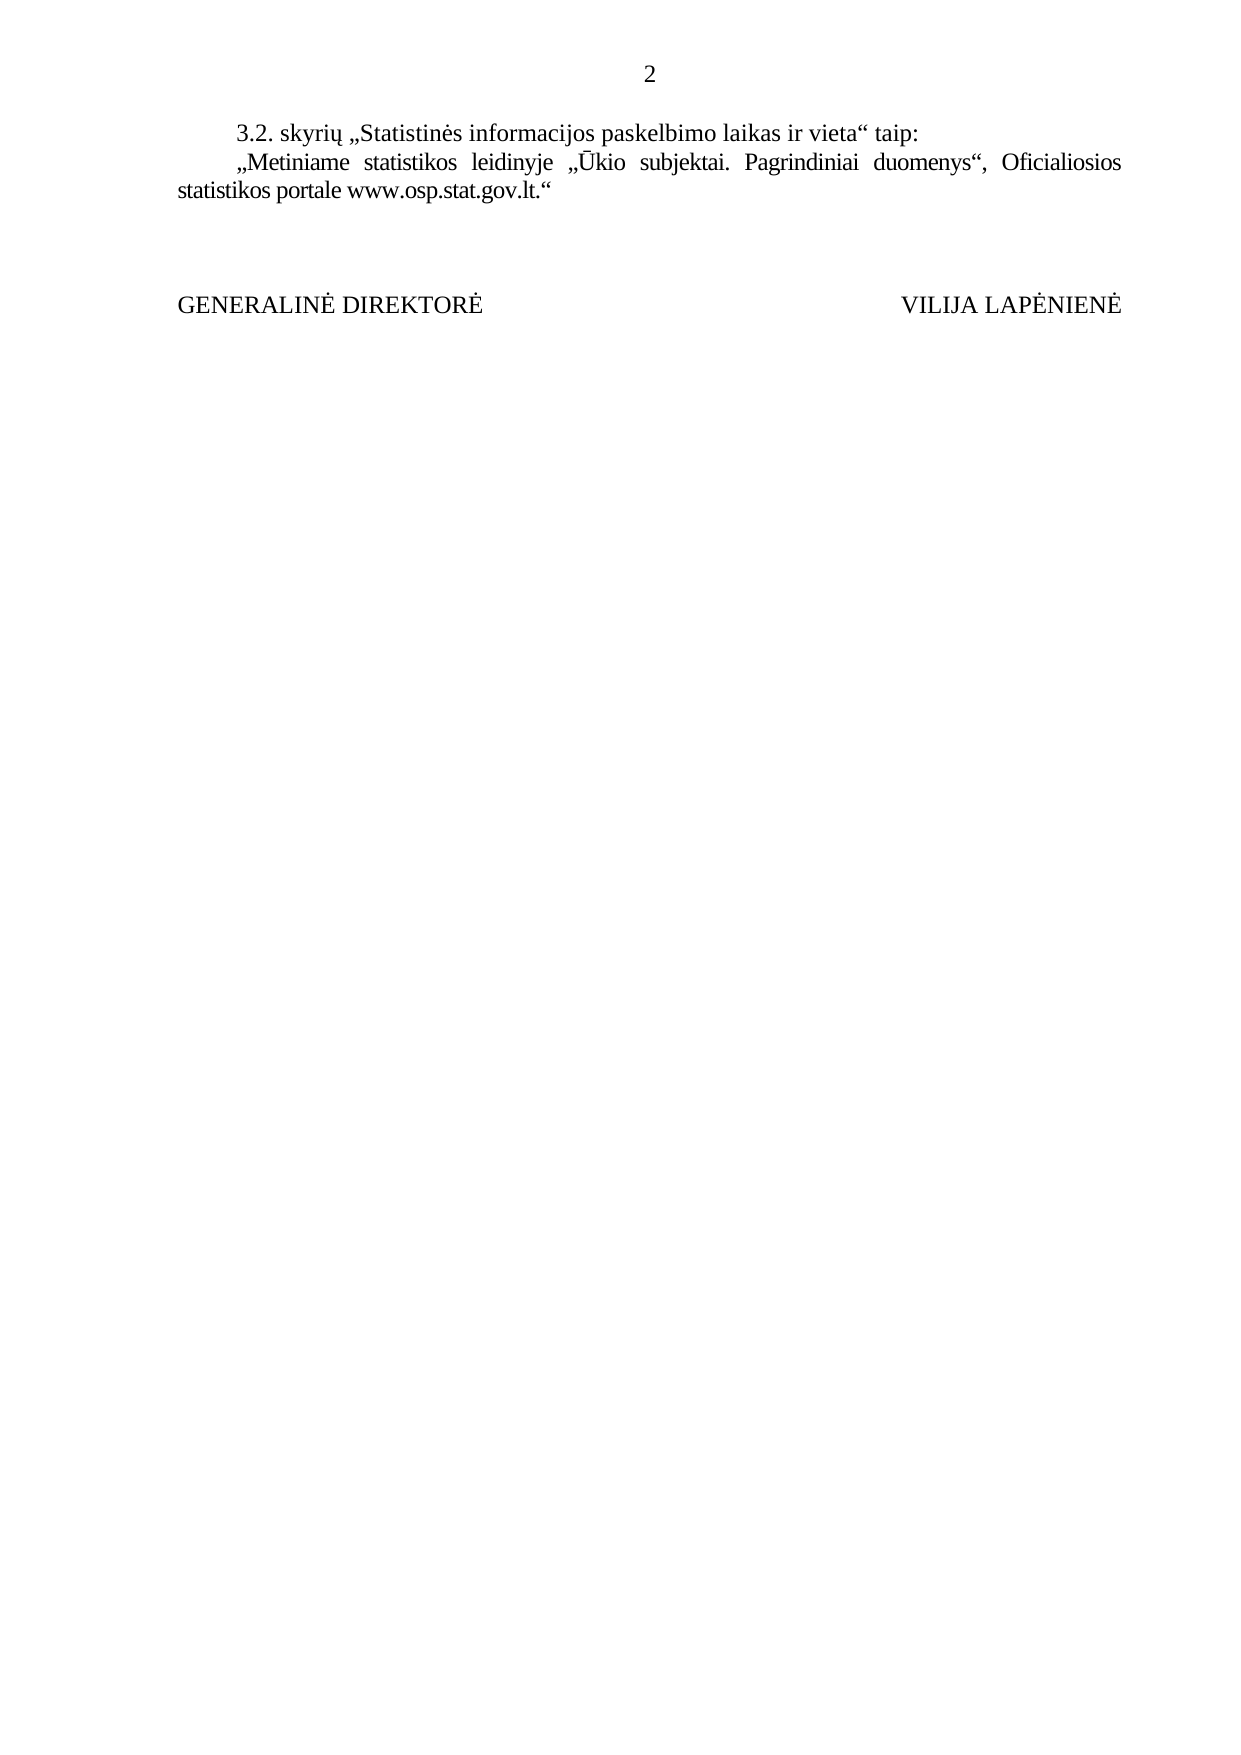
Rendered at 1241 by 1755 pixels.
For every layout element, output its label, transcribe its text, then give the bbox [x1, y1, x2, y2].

text „Metiniame statistikos leidinyje „Ūkio subjektai. Pagrindiniai duomenys“, Oficialiosios statistikos portale www.osp.stat.gov.lt.“ [177, 147, 1122, 204]
text Generalinė direktorė Vilija Lapėnienė [177, 291, 1122, 319]
text 3.2. skyrių „Statistinės informacijos paskelbimo laikas ir vieta“ taip: [177, 118, 1122, 147]
